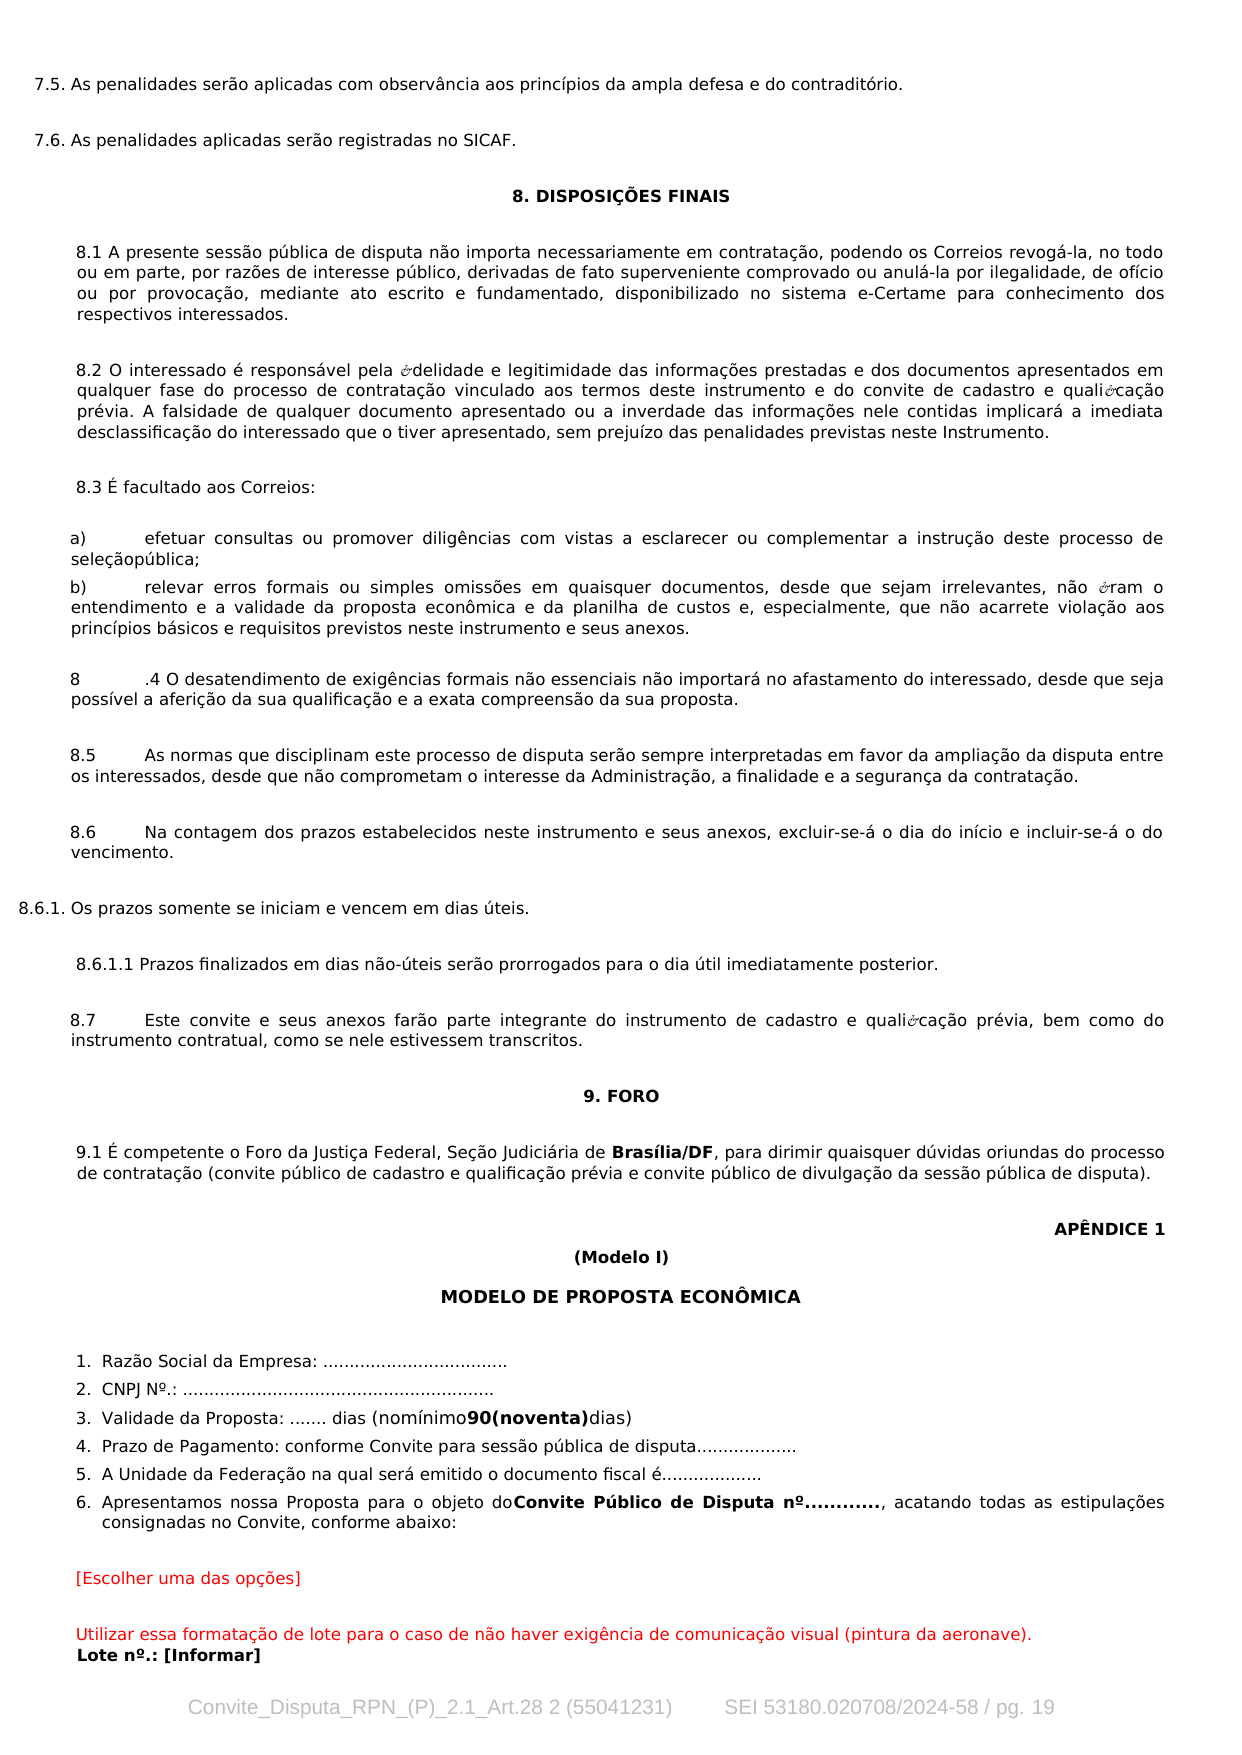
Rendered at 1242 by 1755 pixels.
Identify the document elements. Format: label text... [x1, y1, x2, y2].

subtitle MODELO DE PROPOSTA ECONÔMICA [71, 1287, 1170, 1307]
text 9.1 É competente o Foro da Justiça Federal, Seção Judiciária de Brasília/DF, para dirimir quaisquer dúvidas oriundas do processo de contratação (convite público de cadastro e qualificação prévia e convite público de divulgação da sessão pública de disputa). [76, 1143, 1165, 1183]
text 8.1 A presente sessão pública de disputa não importa necessariamente em contratação, podendo os Correios revogá-la, no todo ou em parte, por razões de interesse público, derivadas de fato superveniente comprovado ou anulá-la por ilegalidade, de ofício ou por provocação, mediante ato escrito e fundamentado, disponibilizado no sistema e-Certame para conhecimento dos respectivos interessados. [76, 243, 1165, 324]
list Este convite e seus anexos farão parte integrante do instrumento de cadastro e qualicação prévia, bem como do instrumento contratual, como se nele estivessem transcritos. [69, 1010, 1165, 1051]
list A Unidade da Federação na qual será emitido o documento fiscal é................... [76, 1464, 1165, 1484]
list efetuar consultas ou promover diligências com vistas a esclarecer ou complementar a instrução deste processo de seleçãopública; [69, 529, 1165, 569]
text 8.3 É facultado aos Correios: [76, 478, 1165, 498]
subtitle 8. DISPOSIÇÕES FINAIS [73, 186, 1169, 206]
text [Escolher uma das opções] [76, 1569, 1171, 1588]
text 8.2 O interessado é responsável pela delidade e legitimidade das informações prestadas e dos documentos apresentados em qualquer fase do processo de contratação vinculado aos termos deste instrumento e do convite de cadastro e qualicação prévia. A falsidade de qualquer documento apresentado ou a inverdade das informações nele contidas implicará a imediata desclassificação do interessado que o tiver apresentado, sem prejuízo das penalidades previstas neste Instrumento. [76, 361, 1165, 442]
list Os prazos somente se iniciam e vencem em dias úteis. [18, 899, 1165, 918]
list Apresentamos nossa Proposta para o objeto doConvite Público de Disputa nº............, acatando todas as estipulações consignadas no Convite, conforme abaixo: [76, 1492, 1165, 1533]
list relevar erros formais ou simples omissões em quaisquer documentos, desde que sejam irrelevantes, não ram o entendimento e a validade da proposta econômica e da planilha de custos e, especialmente, que não acarrete violação aos princípios básicos e requisitos previstos neste instrumento e seus anexos. [69, 578, 1165, 638]
list As normas que disciplinam este processo de disputa serão sempre interpretadas em favor da ampliação da disputa entre os interessados, desde que não comprometam o interesse da Administração, a finalidade e a segurança da contratação. [69, 746, 1165, 786]
list .4 O desatendimento de exigências formais não essenciais não importará no afastamento do interessado, desde que seja possível a aferição da sua qualificação e a exata compreensão da sua proposta. [69, 669, 1165, 710]
subtitle 9. FORO [73, 1087, 1170, 1106]
list Na contagem dos prazos estabelecidos neste instrumento e seus anexos, excluir-se-á o dia do início e incluir-se-á o do vencimento. [69, 822, 1165, 863]
list Prazo de Pagamento: conforme Convite para sessão pública de disputa................... [76, 1436, 1165, 1456]
list As penalidades aplicadas serão registradas no SICAF. [34, 131, 1165, 150]
list Validade da Proposta: ....... dias (nomínimo90(noventa)dias) [76, 1408, 1165, 1429]
text Utilizar essa formatação de lote para o caso de não haver exigência de comunicação visual (pintura da aeronave). Lote nº.: [Informar] [76, 1625, 1065, 1665]
text APÊNDICE 1 (Modelo I) [573, 1219, 1171, 1267]
list Razão Social da Empresa: ................................... [76, 1352, 1165, 1371]
list CNPJ Nº.: ........................................................... [76, 1380, 1165, 1399]
text 8.6.1.1 Prazos finalizados em dias não-úteis serão prorrogados para o dia útil imediatamente posterior. [76, 955, 1165, 974]
list As penalidades serão aplicadas com observância aos princípios da ampla defesa e do contraditório. [34, 75, 1165, 94]
